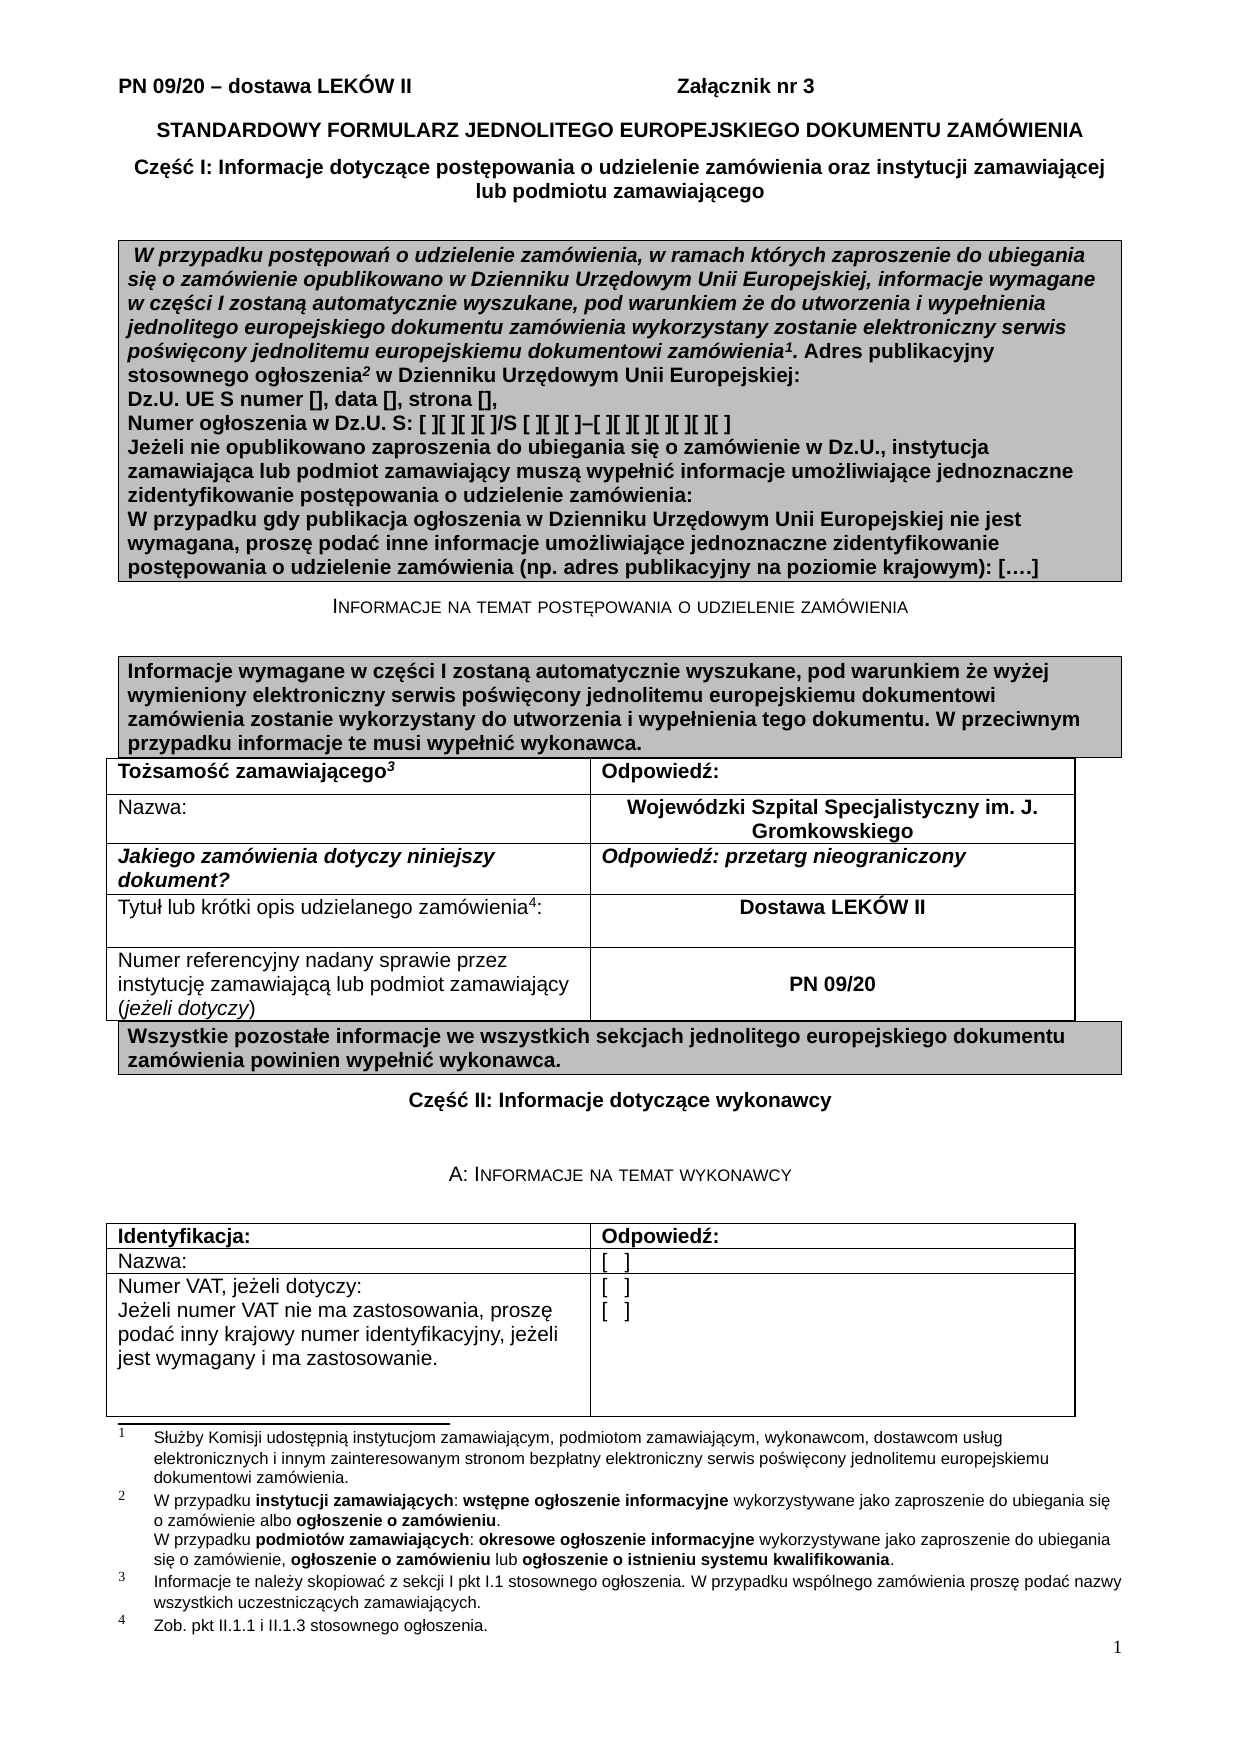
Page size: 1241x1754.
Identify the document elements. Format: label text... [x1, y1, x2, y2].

text Służby Komisji udostępnią instytucjom zamawiającym, podmiotom zamawiającym, wykonawcom, dostawcom usług elektronicznych i innym zainteresowanym stronom bezpłatny elektroniczny serwis poświęcony jednolitemu europejskiemu dokumentowi zamówienia. [118, 1424, 1122, 1487]
title Informacje na temat postępowania o udzielenie zamówienia [118, 594, 1122, 618]
table_cell Jakiego zamówienia dotyczy niniejszy dokument? [107, 844, 590, 893]
table_cell Nazwa: [107, 795, 590, 843]
text Numer ogłoszenia w Dz.U. S: [ ][ ][ ][ ]/S [ ][ ][ ]–[ ][ ][ ][ ][ ][ ][ ] [119, 408, 1121, 432]
text Informacje wymagane w części I zostaną automatycznie wyszukane, pod warunkiem że wyżej wymieniony elektroniczny serwis poświęcony jednolitemu europejskiemu dokumentowi zamówienia zostanie wykorzystany do utworzenia i wypełnienia tego dokumentu. W przeciwnym przypadku informacje te musi wypełnić wykonawca. [119, 657, 1121, 757]
table_cell Dostawa LEKÓW II [591, 895, 1074, 947]
table_cell [ ] [591, 1249, 1074, 1273]
table_header Identyfikacja: [107, 1224, 590, 1248]
table_cell Numer referencyjny nadany sprawie przez instytucję zamawiającą lub podmiot zamawiający (jeżeli dotyczy) [107, 948, 590, 1020]
table_cell Numer VAT, jeżeli dotyczy: Jeżeli numer VAT nie ma zastosowania, proszę podać inny krajowy numer identyfikacyjny, jeżeli jest wymagany i ma zastosowanie. [107, 1274, 590, 1416]
text Standardowy formularz jednolitego europejskiego dokumentu zamówienia [118, 118, 1122, 142]
text W przypadku gdy publikacja ogłoszenia w Dzienniku Urzędowym Unii Europejskiej nie jest wymagana, proszę podać inne informacje umożliwiające jednoznaczne zidentyfikowanie postępowania o udzielenie zamówienia (np. adres publikacyjny na poziomie krajowym): [….] [119, 503, 1121, 581]
text W przypadku postępowań o udzielenie zamówienia, w ramach których zaproszenie do ubiegania się o zamówienie opublikowano w Dzienniku Urzędowym Unii Europejskiej, informacje wymagane w części I zostaną automatycznie wyszukane, pod warunkiem że do utworzenia i wypełnienia jednolitego europejskiego dokumentu zamówienia wykorzystany zostanie elektroniczny serwis poświęcony jednolitemu europejskiemu dokumentowi zamówienia. Adres publikacyjny stosownego ogłoszenia w Dzienniku Urzędowym Unii Europejskiej: [119, 241, 1121, 384]
text Jeżeli nie opublikowano zaproszenia do ubiegania się o zamówienie w Dz.U., instytucja zamawiająca lub podmiot zamawiający muszą wypełnić informacje umożliwiające jednoznaczne zidentyfikowanie postępowania o udzielenie zamówienia: [119, 432, 1121, 503]
table_header Odpowiedź: [591, 759, 1074, 794]
table_cell [ ] [ ] [591, 1274, 1074, 1416]
table_cell Nazwa: [107, 1249, 590, 1273]
table_cell PN 09/20 [591, 948, 1074, 1020]
title A: Informacje na temat wykonawcy [118, 1162, 1122, 1186]
table_cell Tytuł lub krótki opis udzielanego zamówienia: [107, 895, 590, 947]
table_cell Wojewódzki Szpital Specjalistyczny im. J. Gromkowskiego [591, 795, 1074, 843]
table_header Tożsamość zamawiającego [107, 759, 590, 794]
text Wszystkie pozostałe informacje we wszystkich sekcjach jednolitego europejskiego dokumentu zamówienia powinien wypełnić wykonawca. [119, 1022, 1121, 1074]
title Część I: Informacje dotyczące postępowania o udzielenie zamówienia oraz instytucji zamawiającej lub podmiotu zamawiającego [118, 154, 1122, 202]
table_cell Odpowiedź: przetarg nieograniczony [591, 844, 1074, 893]
title Część II: Informacje dotyczące wykonawcy [118, 1088, 1122, 1112]
table_header Odpowiedź: [591, 1224, 1074, 1248]
text W przypadku instytucji zamawiających: wstępne ogłoszenie informacyjne wykorzystywane jako zaproszenie do ubiegania się o zamówienie albo ogłoszenie o zamówieniu. W przypadku podmiotów zamawiających: okresowe ogłoszenie informacyjne wykorzystywane jako zaproszenie do ubiegania się o zamówienie, ogłoszenie o zamówieniu lub ogłoszenie o istnieniu systemu kwalifikowania. [118, 1487, 1122, 1568]
text Dz.U. UE S numer [], data [], strona [], [119, 384, 1121, 408]
